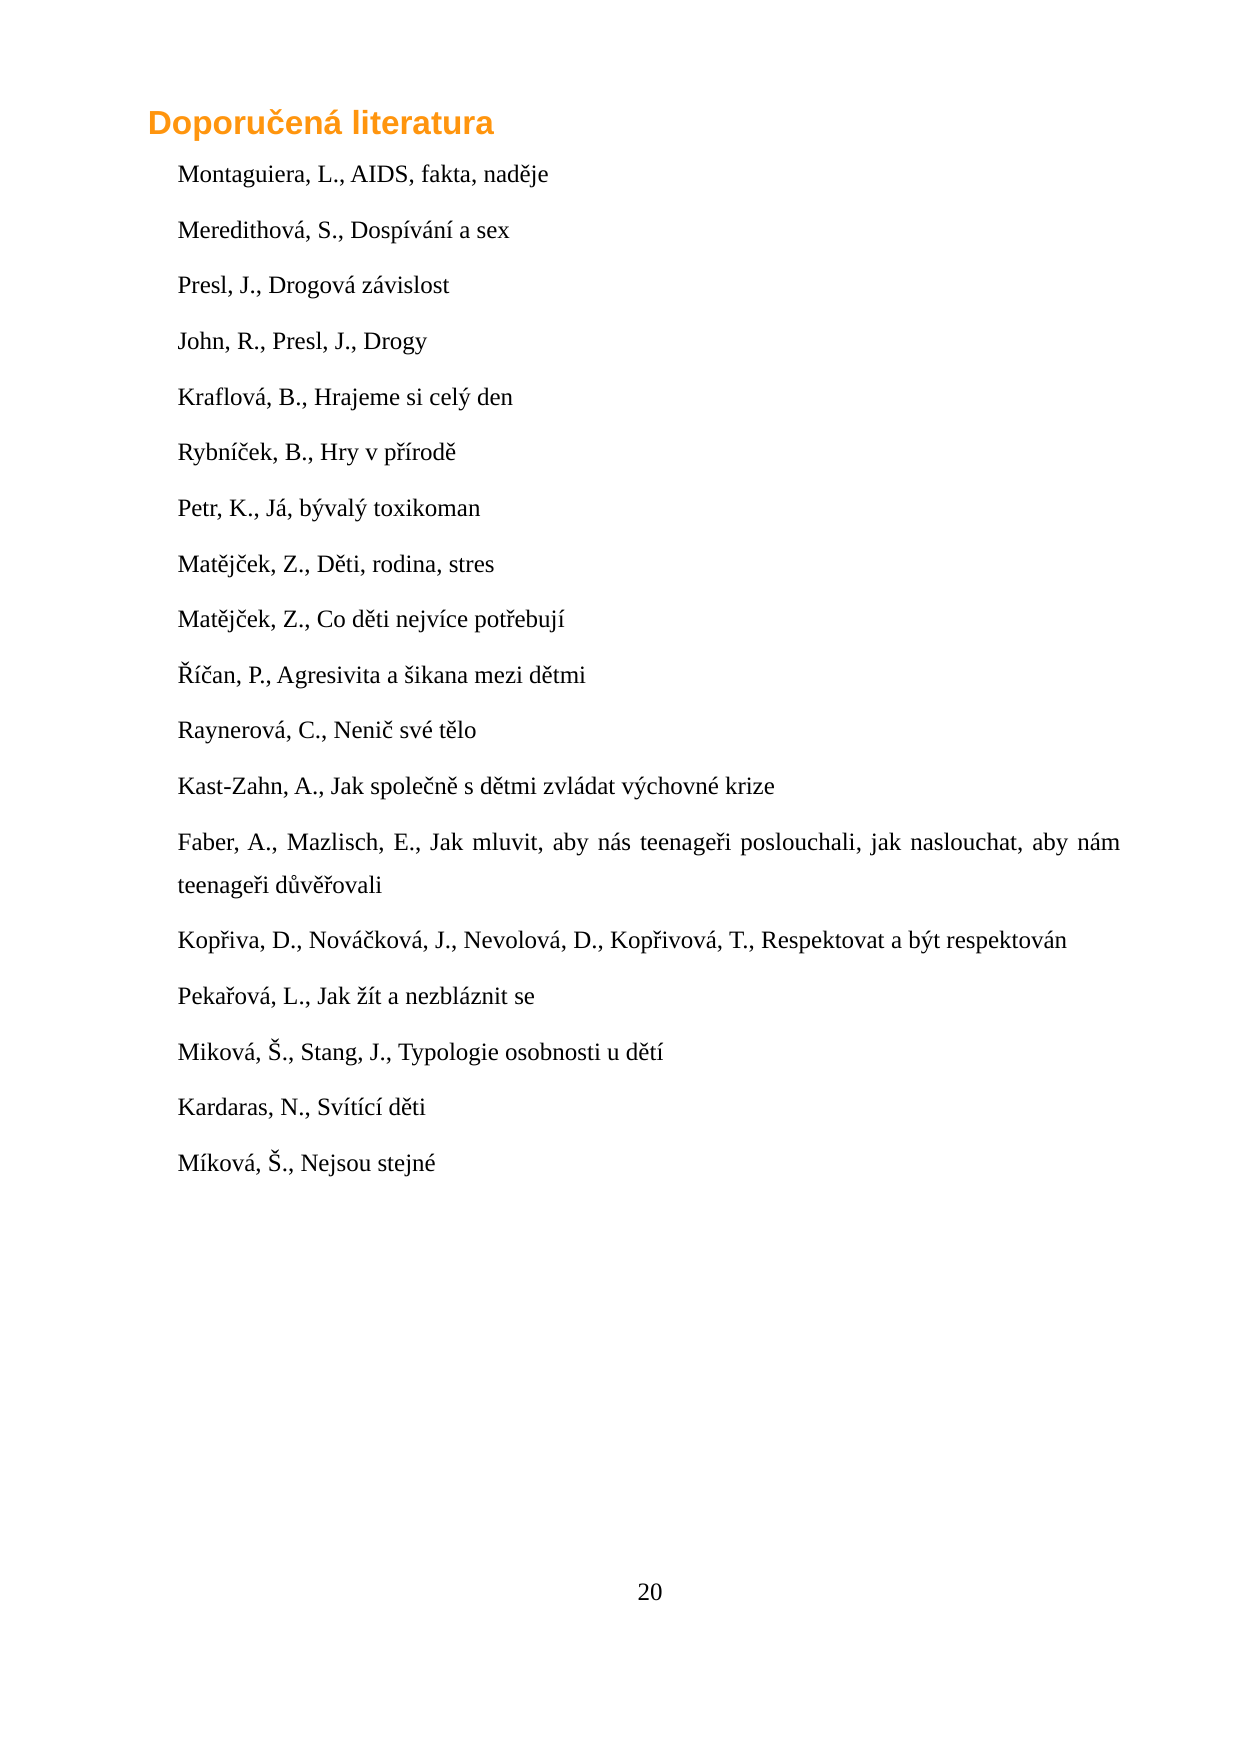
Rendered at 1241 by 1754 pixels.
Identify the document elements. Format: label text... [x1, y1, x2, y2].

text Říčan, P., Agresivita a šikana mezi dětmi [118, 660, 1122, 689]
text Pekařová, L., Jak žít a nezbláznit se [177, 981, 1122, 1010]
text John, R., Presl, J., Drogy [118, 326, 1122, 355]
text Montaguiera, L., AIDS, fakta, naděje [118, 159, 1122, 188]
text Miková, Š., Stang, J., Typologie osobnosti u dětí [177, 1037, 1122, 1066]
text Presl, J., Drogová závislost [118, 271, 1122, 299]
text Matějček, Z., Co děti nejvíce potřebují [118, 604, 1122, 633]
text Kraflová, B., Hrajeme si celý den [118, 382, 1122, 411]
text Raynerová, C., Nenič své tělo [118, 716, 1122, 744]
text Meredithová, S., Dospívání a sex [118, 215, 1122, 244]
text Kardaras, N., Svítící děti [177, 1092, 1122, 1121]
text Faber, A., Mazlisch, E., Jak mluvit, aby nás teenageři poslouchali, jak naslouchat, aby nám teenageři důvěřovali [177, 827, 1122, 899]
text Kopřiva, D., Nováčková, J., Nevolová, D., Kopřivová, T., Respektovat a být respektován [177, 926, 1122, 954]
text Kast-Zahn, A., Jak společně s dětmi zvládat výchovné krize [118, 771, 1122, 800]
text Míková, Š., Nejsou stejné [177, 1148, 1122, 1177]
text Petr, K., Já, bývalý toxikoman [118, 493, 1122, 522]
text Rybníček, B., Hry v přírodě [118, 437, 1122, 466]
subtitle Doporučená literatura [148, 103, 1122, 142]
text Matějček, Z., Děti, rodina, stres [118, 549, 1122, 577]
